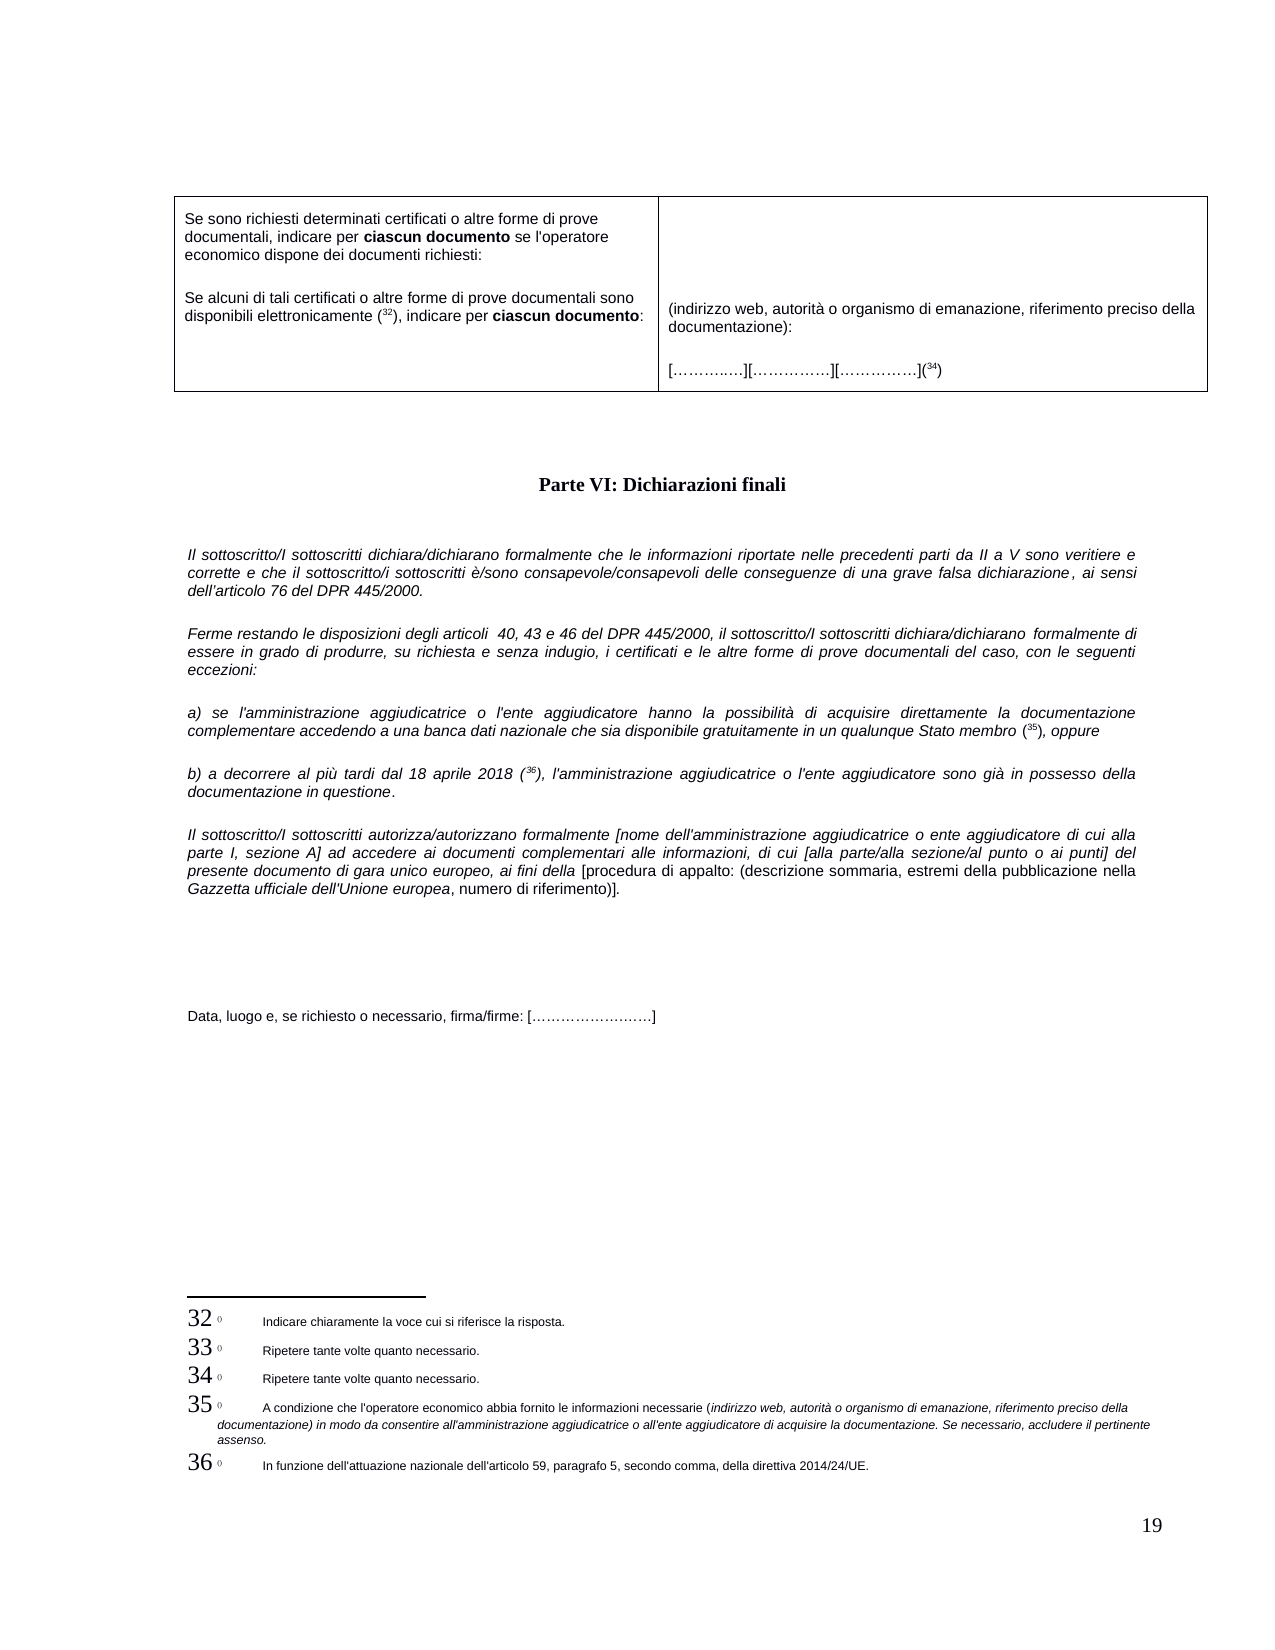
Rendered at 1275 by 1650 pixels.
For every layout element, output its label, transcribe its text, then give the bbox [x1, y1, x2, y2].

text () A condizione che l'operatore economico abbia fornito le informazioni necessarie (indirizzo web, autorità o organismo di emanazione, riferimento preciso della documentazione) in modo da consentire all'amministrazione aggiudicatrice o all'ente aggiudicatore di acquisire la documentazione. Se necessario, accludere il pertinente assenso. [187, 1389, 1197, 1447]
text Il sottoscritto/I sottoscritti autorizza/autorizzano formalmente [nome dell'amministrazione aggiudicatrice o ente aggiudicatore di cui alla parte I, sezione A] ad accedere ai documenti complementari alle informazioni, di cui [alla parte/alla sezione/al punto o ai punti] del presente documento di gara unico europeo, ai fini della [procedura di appalto: (descrizione sommaria, estremi della pubblicazione nella Gazzetta ufficiale dell'Unione europea, numero di riferimento)]. [187, 826, 1137, 898]
text b) a decorrere al più tardi dal 18 aprile 2018 (), l'amministrazione aggiudicatrice o l'ente aggiudicatore sono già in possesso della documentazione in questione. [187, 765, 1137, 801]
text a) se l'amministrazione aggiudicatrice o l'ente aggiudicatore hanno la possibilità di acquisire direttamente la documentazione complementare accedendo a una banca dati nazionale che sia disponibile gratuitamente in un qualunque Stato membro (), oppure [187, 704, 1137, 740]
text Ferme restando le disposizioni degli articoli 40, 43 e 46 del DPR 445/2000, il sottoscritto/I sottoscritti dichiara/dichiarano formalmente di essere in grado di produrre, su richiesta e senza indugio, i certificati e le altre forme di prove documentali del caso, con le seguenti eccezioni: [187, 624, 1137, 679]
text Data, luogo e, se richiesto o necessario, firma/firme: [……………….……] [187, 1008, 1137, 1024]
title Parte VI: Dichiarazioni finali [187, 473, 1137, 496]
table_cell […………….] [ ] Sì [ ] No () (indirizzo web, autorità o organismo di emanazione, riferimento preciso della documentazione): [………..…][……………][……………]() [659, 197, 1207, 391]
text () In funzione dell'attuazione nazionale dell'articolo 59, paragrafo 5, secondo comma, della direttiva 2014/24/UE. [187, 1447, 1197, 1476]
text Il sottoscritto/I sottoscritti dichiara/dichiarano formalmente che le informazioni riportate nelle precedenti parti da II a V sono veritiere e corrette e che il sottoscritto/i sottoscritti è/sono consapevole/consapevoli delle conseguenze di una grave falsa dichiarazione, ai sensi dell’articolo 76 del DPR 445/2000. [187, 546, 1137, 599]
table_cell Se sono richiesti determinati certificati o altre forme di prove documentali, indicare per ciascun documento se l'operatore economico dispone dei documenti richiesti: Se alcuni di tali certificati o altre forme di prove documentali sono disponibili elettronicamente (), indicare per ciascun documento: [175, 197, 658, 391]
